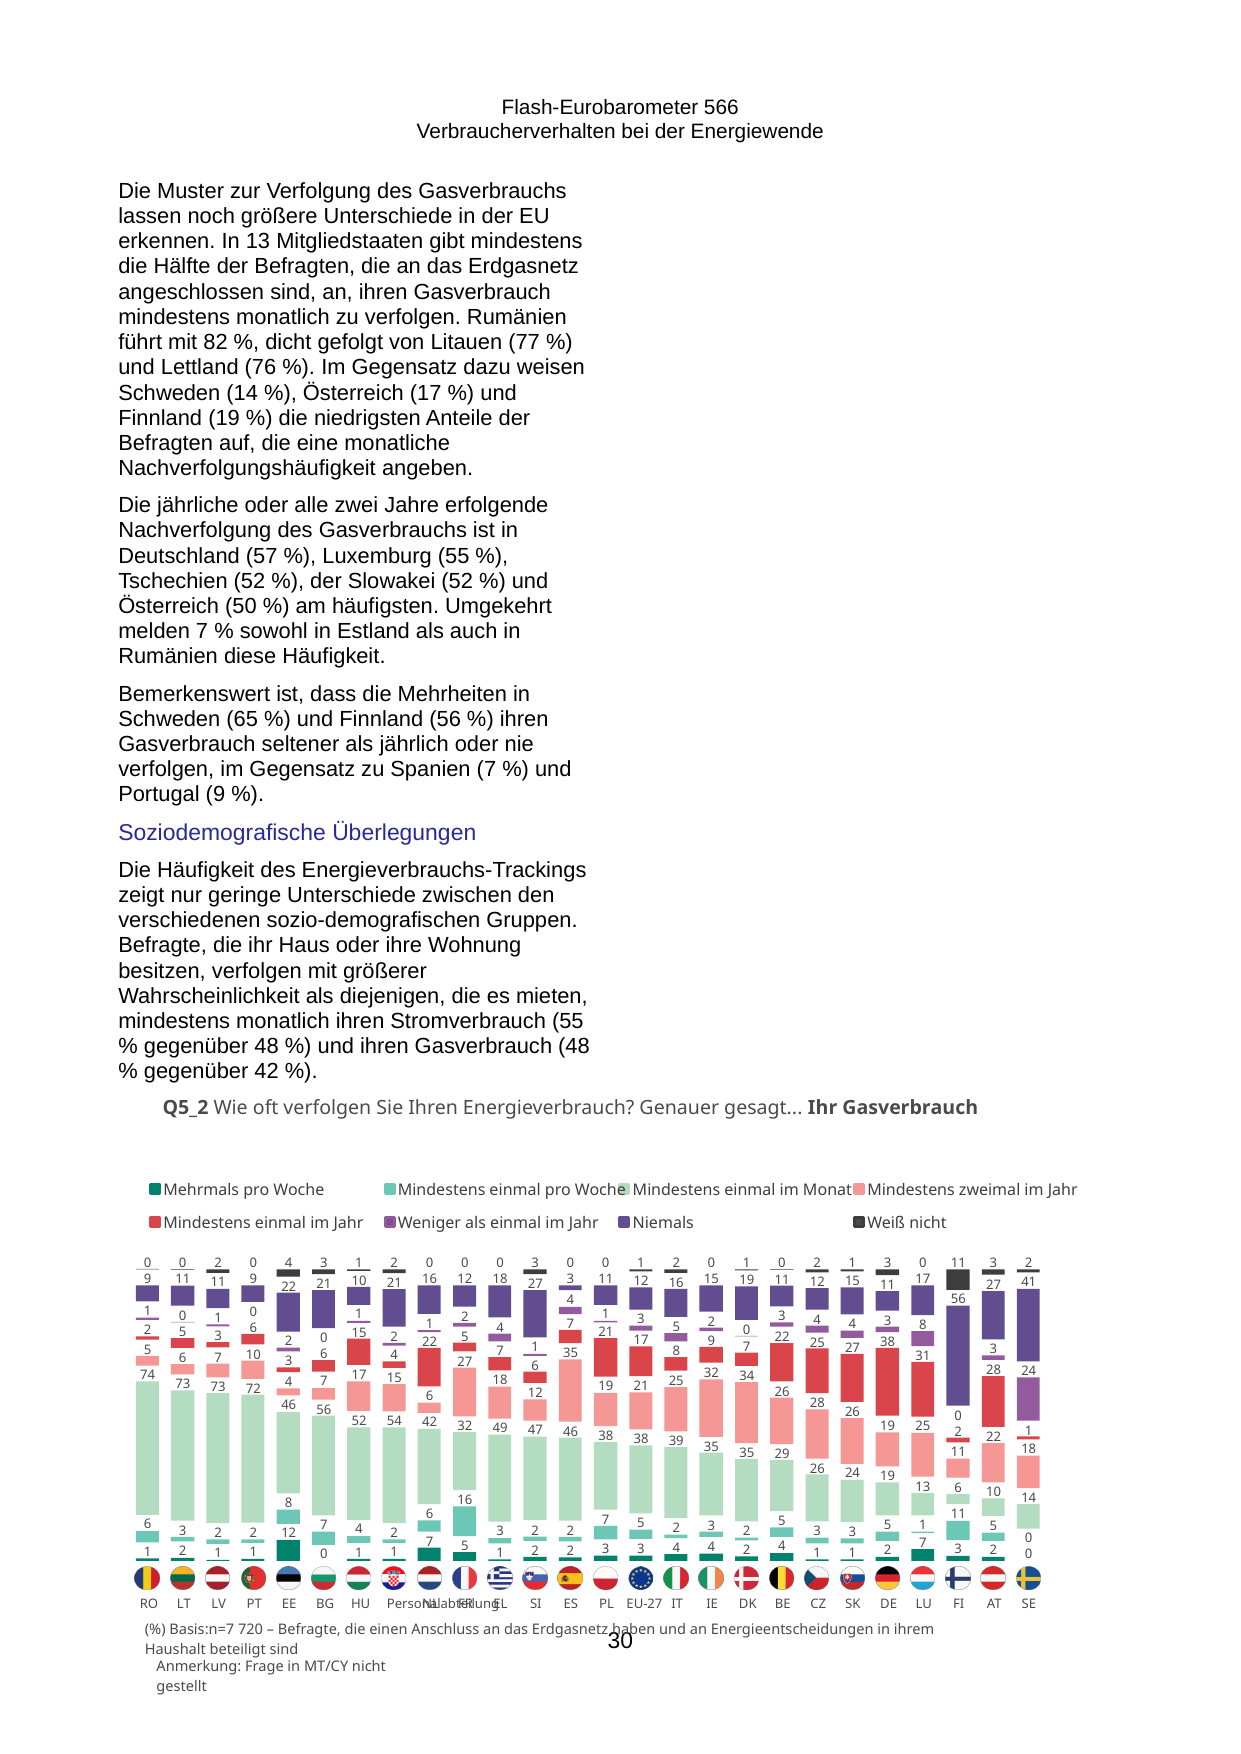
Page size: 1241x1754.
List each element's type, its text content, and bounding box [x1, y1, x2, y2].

text Bemerkenswert ist, dass die Mehrheiten in Schweden (65 %) und Finnland (56 %) ihren Gasverbrauch seltener als jährlich oder nie verfolgen, im Gegensatz zu Spanien (7 %) und Portugal (9 %). [118, 681, 605, 807]
picture [417, 1566, 442, 1590]
picture [734, 1566, 759, 1590]
picture [875, 1566, 900, 1590]
picture [452, 1566, 477, 1590]
text Die Muster zur Verfolgung des Gasverbrauchs lassen noch größere Unterschiede in der EU erkennen. In 13 Mitgliedstaaten gibt mindestens die Hälfte der Befragten, die an das Erdgasnetz angeschlossen sind, an, ihren Gasverbrauch mindestens monatlich zu verfolgen. Rumänien führt mit 82 %, dicht gefolgt von Litauen (77 %) und Lettland (76 %). Im Gegensatz dazu weisen Schweden (14 %), Österreich (17 %) und Finnland (19 %) die niedrigsten Anteile der Befragten auf, die eine monatliche Nachverfolgungshäufigkeit angeben. [118, 178, 605, 480]
text Die jährliche oder alle zwei Jahre erfolgende Nachverfolgung des Gasverbrauchs ist in Deutschland (57 %), Luxemburg (55 %), Tschechien (52 %), der Slowakei (52 %) und Österreich (50 %) am häufigsten. Umgekehrt melden 7 % sowohl in Estland als auch in Rumänien diese Häufigkeit. [118, 492, 605, 669]
text Soziodemografische Überlegungen [118, 818, 605, 845]
picture [628, 1566, 653, 1590]
picture [1016, 1566, 1041, 1590]
picture [170, 1566, 195, 1590]
picture [945, 1566, 971, 1590]
picture [311, 1566, 336, 1590]
picture [134, 1566, 160, 1590]
picture [487, 1566, 513, 1590]
picture [840, 1566, 865, 1590]
picture [910, 1566, 935, 1590]
picture [663, 1566, 689, 1590]
picture [698, 1566, 724, 1590]
picture [241, 1566, 266, 1590]
picture [346, 1566, 371, 1590]
picture [769, 1566, 794, 1590]
text Die Häufigkeit des Energieverbrauchs-Trackings zeigt nur geringe Unterschiede zwischen den verschiedenen sozio-demografischen Gruppen. Befragte, die ihr Haus oder ihre Wohnung besitzen, verfolgen mit größerer Wahrscheinlichkeit als diejenigen, die es mieten, mindestens monatlich ihren Stromverbrauch (55 % gegenüber 48 %) und ihren Gasverbrauch (48 % gegenüber 42 %). [118, 857, 605, 1083]
picture [205, 1566, 230, 1590]
picture [593, 1566, 618, 1590]
picture [381, 1566, 406, 1590]
picture [980, 1566, 1006, 1590]
picture [557, 1566, 583, 1590]
picture [276, 1566, 301, 1590]
picture [804, 1566, 829, 1590]
picture [522, 1566, 548, 1590]
